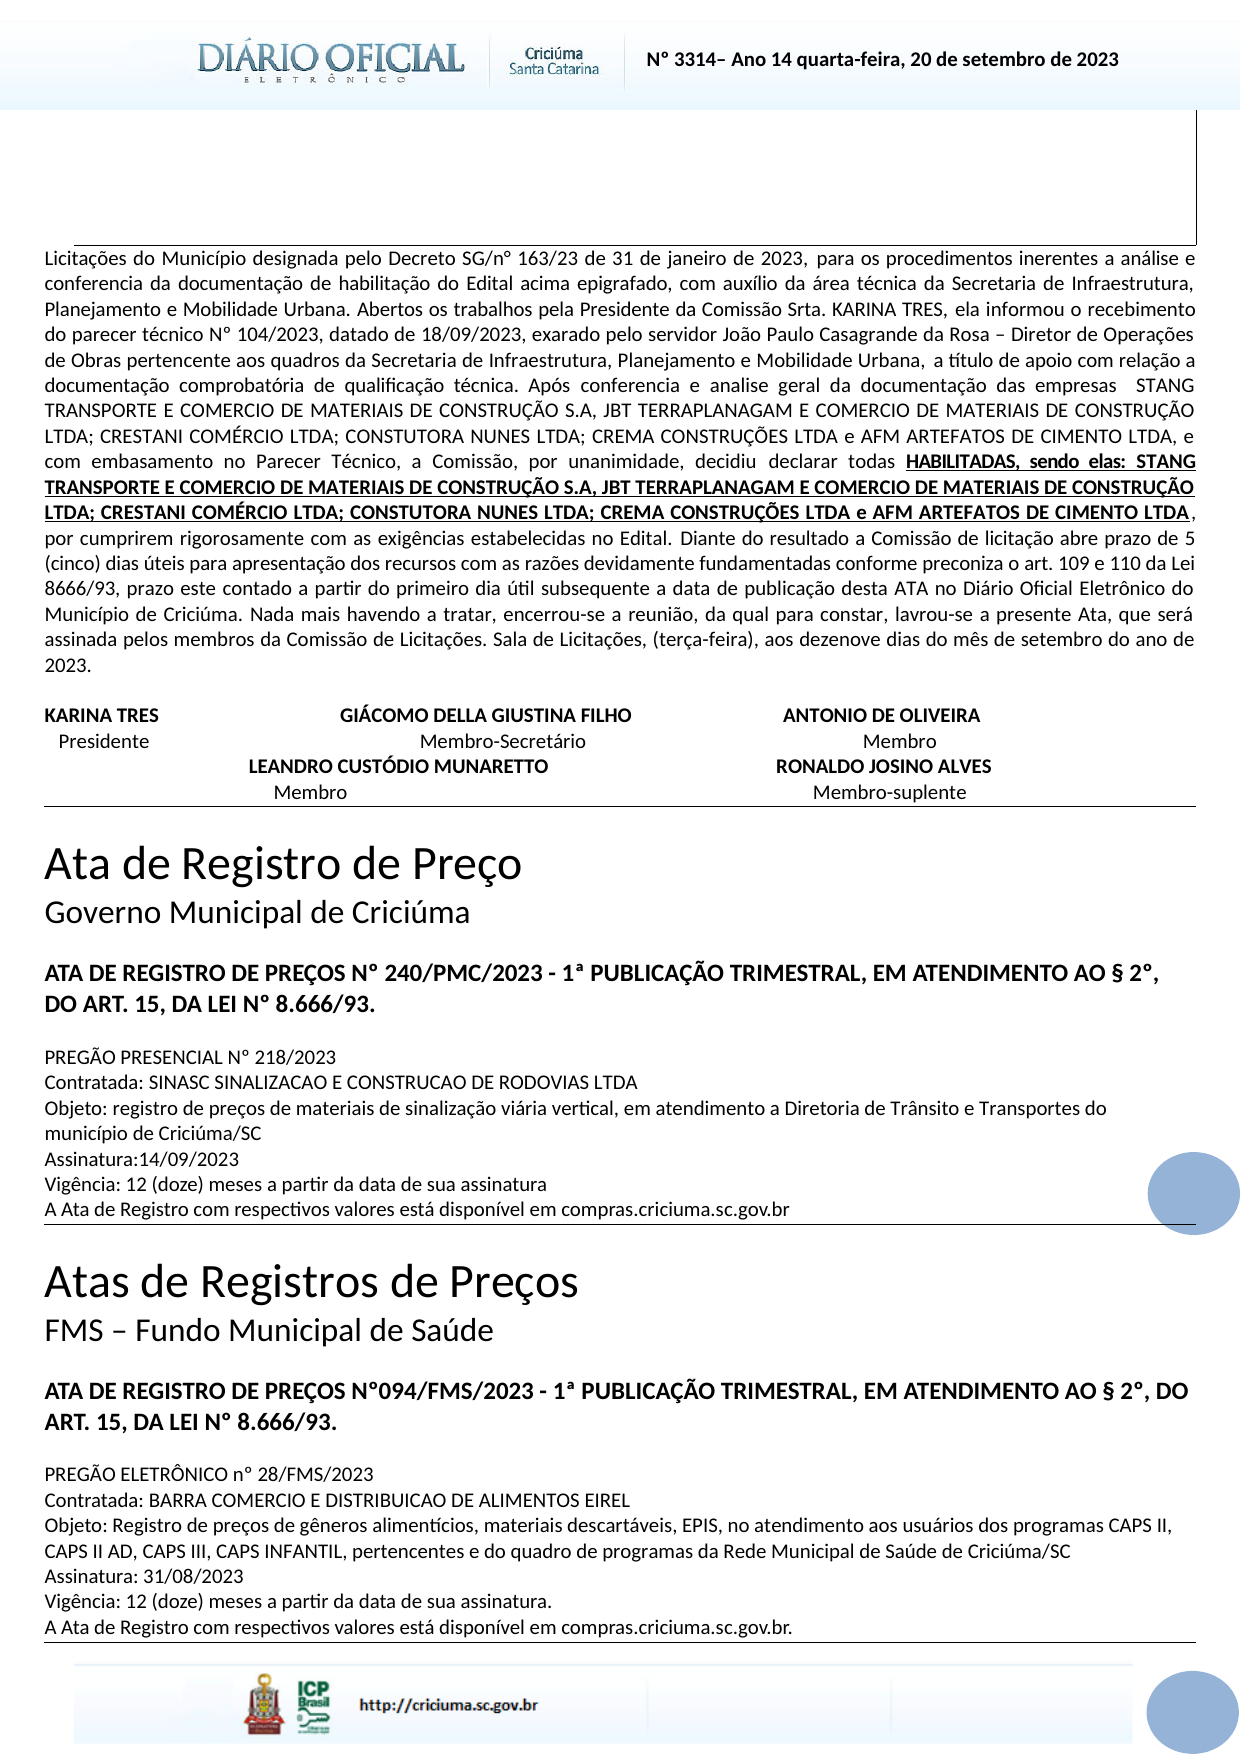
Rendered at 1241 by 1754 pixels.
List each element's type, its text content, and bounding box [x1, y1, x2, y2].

text Assinatura:14/09/2023 [44, 1146, 1196, 1171]
text Contratada: SINASC SINALIZACAO E CONSTRUCAO DE RODOVIAS LTDA [44, 1069, 1196, 1095]
text Vigência: 12 (doze) meses a partir da data de sua assinatura [44, 1171, 1154, 1197]
text Presidente Membro-Secretário Membro [44, 728, 1196, 753]
text ATA DE REGISTRO DE PREÇOS Nº094/FMS/2023 - 1ª PUBLICAÇÃO TRIMESTRAL, EM ATENDIMENTO AO § 2º, DO ART. 15, DA LEI Nº 8.666/93. [44, 1375, 1196, 1436]
text A Ata de Registro com respectivos valores está disponível em compras.criciuma.sc.gov.br. [44, 1614, 1196, 1642]
text Governo Municipal de Criciúma [44, 891, 1196, 932]
text KARINA TRES GIÁCOMO DELLA GIUSTINA FILHO ANTONIO DE OLIVEIRA [44, 703, 1196, 728]
text FMS – Fundo Municipal de Saúde [44, 1309, 1196, 1350]
text LEANDRO CUSTÓDIO MUNARETTO RONALDO JOSINO ALVES [44, 753, 1196, 779]
text Objeto: Registro de preços de gêneros alimentícios, materiais descartáveis, EPIS, no atendimento aos usuários dos programas CAPS II, CAPS II AD, CAPS III, CAPS INFANTIL, pertencentes e do quadro de programas da Rede Municipal de Saúde de Criciúma/SC [44, 1512, 1196, 1563]
text Contratada: BARRA COMERCIO E DISTRIBUICAO DE ALIMENTOS EIREL [44, 1487, 1196, 1512]
text A Ata de Registro com respectivos valores está disponível em compras.criciuma.sc.gov.br [44, 1197, 1161, 1224]
text PREGÃO ELETRÔNICO nº 28/FMS/2023 [44, 1462, 1196, 1487]
text Vigência: 12 (doze) meses a partir da data de sua assinatura. [44, 1589, 1196, 1614]
text Atas de Registros de Preços [44, 1251, 1196, 1309]
text Licitações do Município designada pelo Decreto SG/n° 163/23 de 31 de janeiro de 2023, para os procedimentos inerentes a análise e conferencia da documentação de habilitação do Edital acima epigrafado, com auxílio da área técnica da Secretaria de Infraestrutura, Planejamento e Mobilidade Urbana. Abertos os trabalhos pela Presidente da Comissão Srta. KARINA TRES, ela informou o recebimento do parecer técnico Nº 104/2023, datado de 18/09/2023, exarado pelo servidor João Paulo Casagrande da Rosa – Diretor de Operações de Obras pertencente aos quadros da Secretaria de Infraestrutura, Planejamento e Mobilidade Urbana, a título de apoio com relação a documentação comprobatória de qualificação técnica. Após conferencia e analise geral da documentação das empresas STANG TRANSPORTE E COMERCIO DE MATERIAIS DE CONSTRUÇÃO S.A, JBT TERRAPLANAGAM E COMERCIO DE MATERIAIS DE CONSTRUÇÃO LTDA; CRESTANI COMÉRCIO LTDA; CONSTUTORA NUNES LTDA; CREMA CONSTRUÇÕES LTDA e AFM ARTEFATOS DE CIMENTO LTDA, e com embasamento no Parecer Técnico, a Comissão, por unanimidade, decidiu declarar todas HABILITADAS, sendo elas: STANG TRANSPORTE E COMERCIO DE MATERIAIS DE CONSTRUÇÃO S.A, JBT TERRAPLANAGAM E COMERCIO DE MATERIAIS DE CONSTRUÇÃO LTDA; CRESTANI COMÉRCIO LTDA; CONSTUTORA NUNES LTDA; CREMA CONSTRUÇÕES LTDA e AFM ARTEFATOS DE CIMENTO LTDA, por cumprirem rigorosamente com as exigências estabelecidas no Edital. Diante do resultado a Comissão de licitação abre prazo de 5 (cinco) dias úteis para apresentação dos recursos com as razões devidamente fundamentadas conforme preconiza o art. 109 e 110 da Lei 8666/93, prazo este contado a partir do primeiro dia útil subsequente a data de publicação desta ATA no Diário Oficial Eletrônico do Município de Criciúma. Nada mais havendo a tratar, encerrou-se a reunião, da qual para constar, lavrou-se a presente Ata, que será assinada pelos membros da Comissão de Licitações. Sala de Licitações, (terça-feira), aos dezenove dias do mês de setembro do ano de 2023. [44, 245, 1196, 677]
text PREGÃO PRESENCIAL Nº 218/2023 [44, 1044, 1196, 1069]
text ATA DE REGISTRO DE PREÇOS Nº 240/PMC/2023 - 1ª PUBLICAÇÃO TRIMESTRAL, EM ATENDIMENTO AO § 2º, DO ART. 15, DA LEI Nº 8.666/93. [44, 958, 1196, 1019]
text Membro Membro-suplente [44, 779, 1196, 806]
text Objeto: registro de preços de materiais de sinalização viária vertical, em atendimento a Diretoria de Trânsito e Transportes do município de Criciúma/SC [44, 1095, 1196, 1146]
text Assinatura: 31/08/2023 [44, 1563, 1196, 1589]
text Ata de Registro de Preço [44, 833, 1196, 891]
